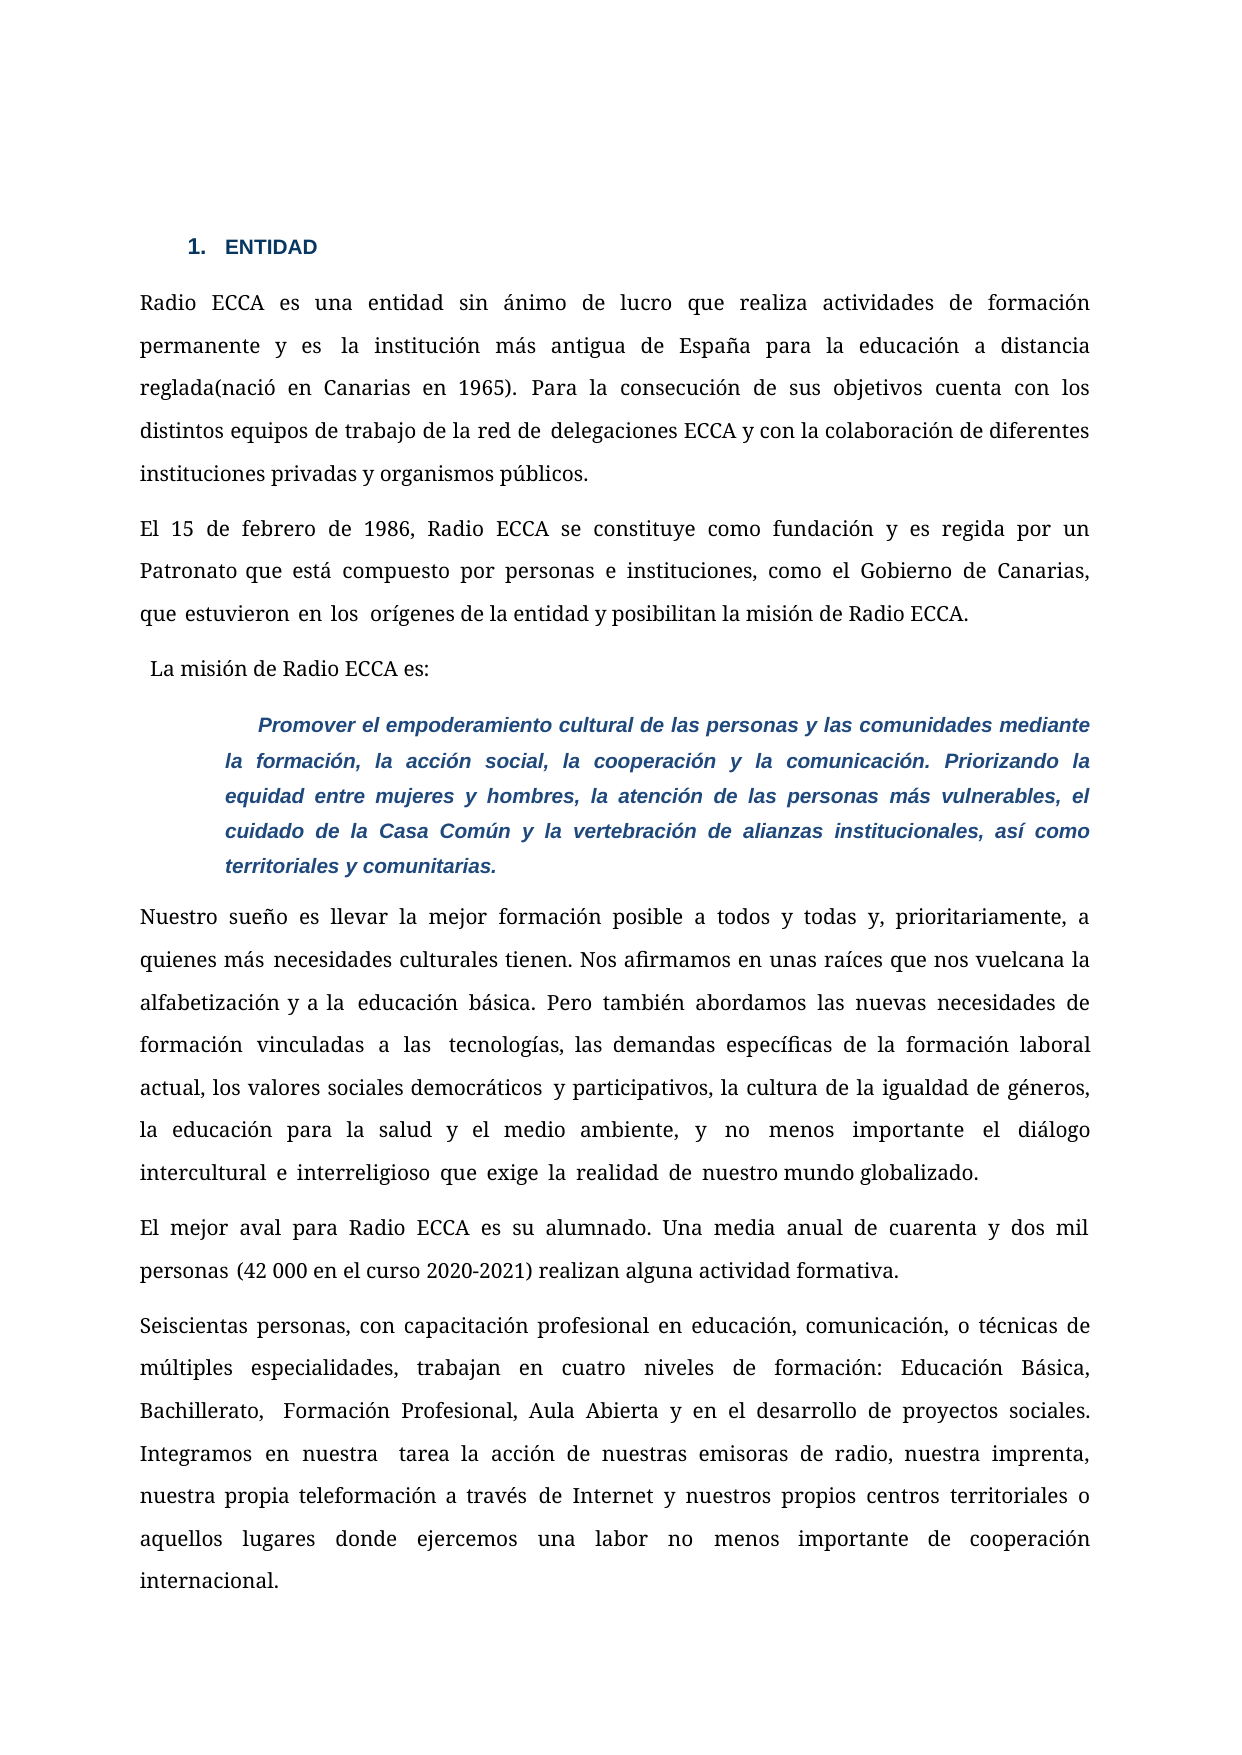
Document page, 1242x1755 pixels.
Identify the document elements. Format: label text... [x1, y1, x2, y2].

text El mejor aval para Radio ECCA es su alumnado. Una media anual de cuarenta y dos mil personas (42 000 en el curso 2020-2021) realizan alguna actividad formativa. [139, 1213, 1090, 1284]
text Seiscientas personas, con capacitación profesional en educación, comunicación, o técnicas de múltiples especialidades, trabajan en cuatro niveles de formación: Educación Básica, Bachillerato, Formación Profesional, Aula Abierta y en el desarrollo de proyectos sociales. Integramos en nuestra tarea la acción de nuestras emisoras de radio, nuestra imprenta, nuestra propia teleformación a través de Internet y nuestros propios centros territoriales o aquellos lugares donde ejercemos una labor no menos importante de cooperación internacional. [139, 1311, 1091, 1595]
text Nuestro sueño es llevar la mejor formación posible a todos y todas y, prioritariamente, a quienes más necesidades culturales tienen. Nos afirmamos en unas raíces que nos vuelcana la alfabetización y a la educación básica. Pero también abordamos las nuevas necesidades de formación vinculadas a las tecnologías, las demandas específicas de la formación laboral actual, los valores sociales democráticos y participativos, la cultura de la igualdad de géneros, la educación para la salud y el medio ambiente, y no menos importante el diálogo intercultural e interreligioso que exige la realidad de nuestro mundo globalizado. [139, 902, 1091, 1187]
list ENTIDAD [187, 233, 1102, 260]
text El 15 de febrero de 1986, Radio ECCA se constituye como fundación y es regida por un Patronato que está compuesto por personas e instituciones, como el Gobierno de Canarias, que estuvieron en los orígenes de la entidad y posibilitan la misión de Radio ECCA. [139, 514, 1090, 627]
text Promover el empoderamiento cultural de las personas y las comunidades mediante la formación, la acción social, la cooperación y la comunicación. Priorizando la equidad entre mujeres y hombres, la atención de las personas más vulnerables, el cuidado de la Casa Común y la vertebración de alianzas institucionales, así como territoriales y comunitarias. [225, 713, 1090, 878]
text Radio ECCA es una entidad sin ánimo de lucro que realiza actividades de formación permanente y es la institución más antigua de España para la educación a distancia reglada(nació en Canarias en 1965). Para la consecución de sus objetivos cuenta con los distintos equipos de trabajo de la red de delegaciones ECCA y con la colaboración de diferentes instituciones privadas y organismos públicos. [139, 288, 1091, 487]
text La misión de Radio ECCA es: [150, 654, 1102, 682]
